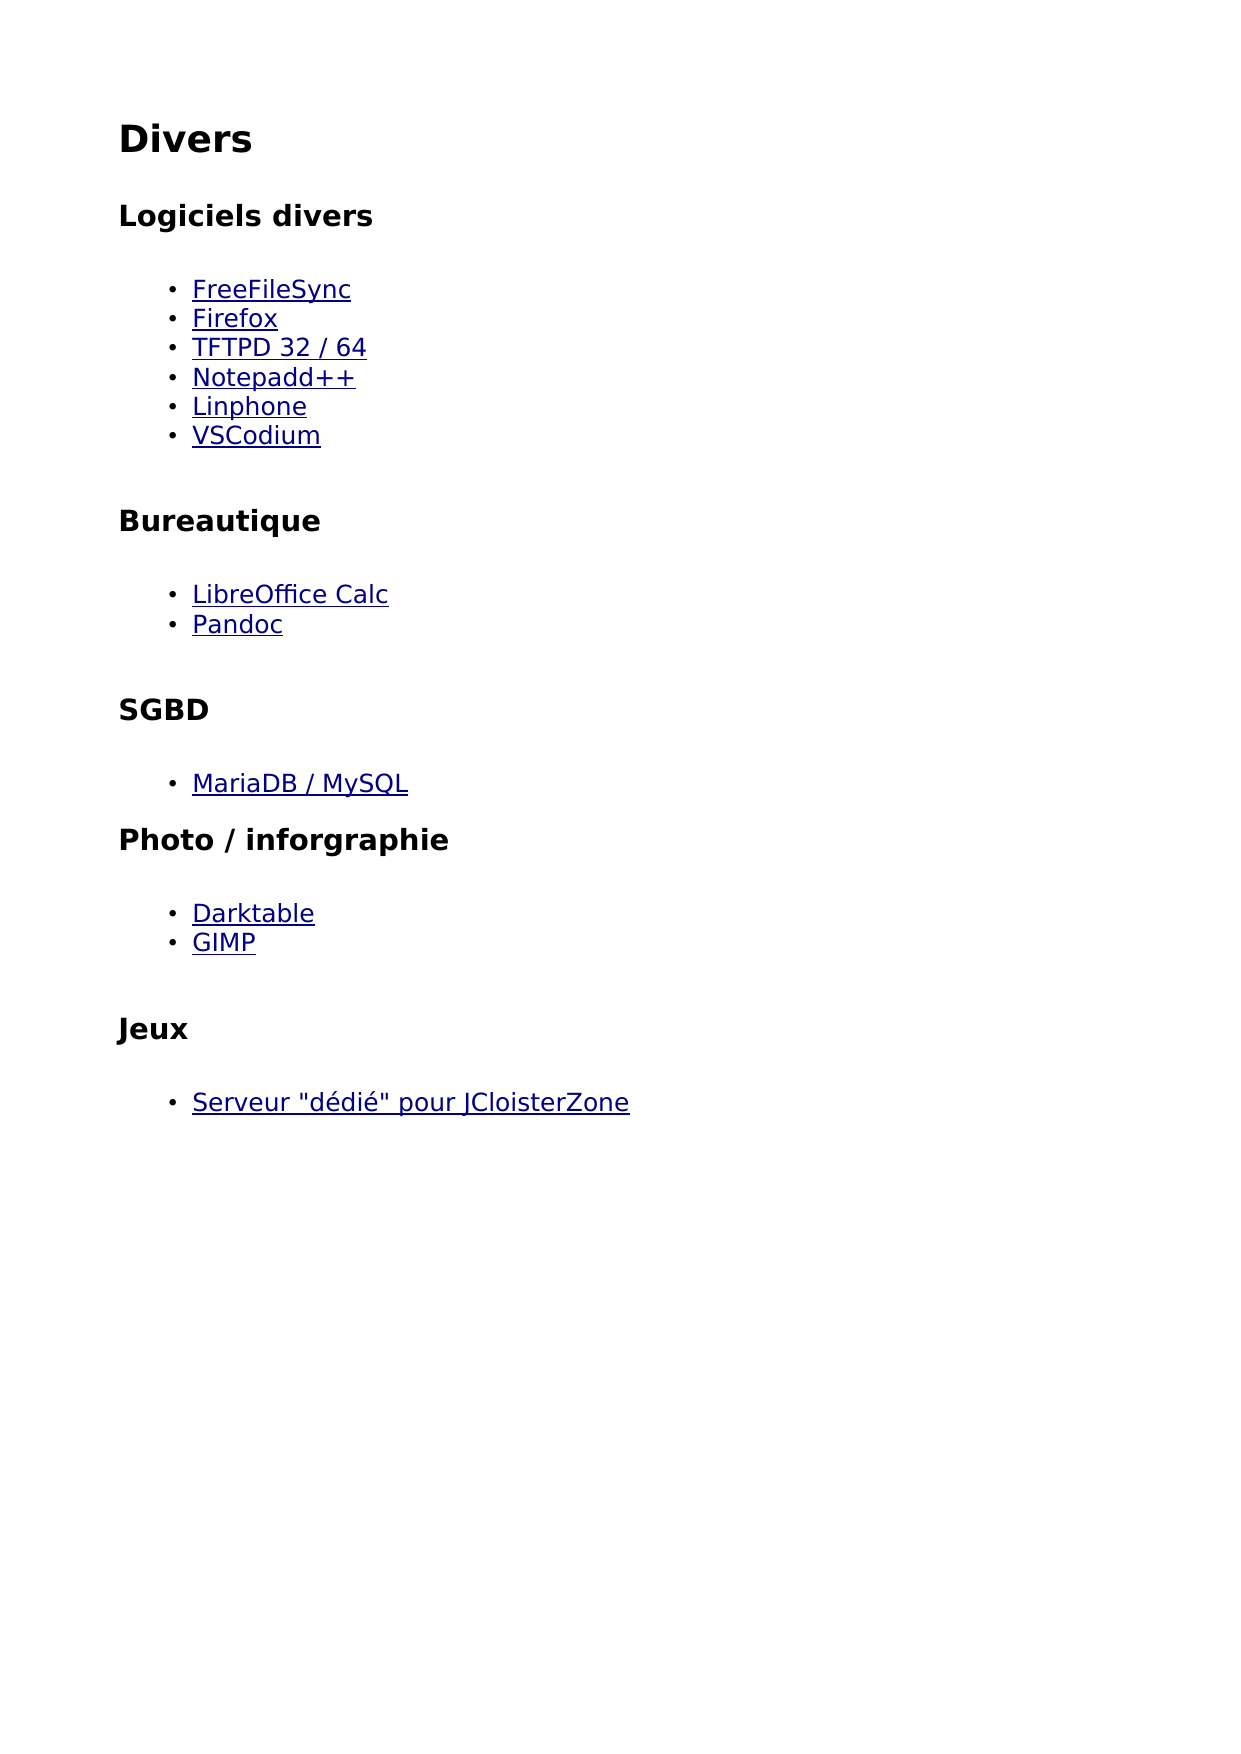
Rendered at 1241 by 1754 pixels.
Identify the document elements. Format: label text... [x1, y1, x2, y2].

list FreeFileSync [177, 275, 1122, 304]
subtitle Logiciels divers [118, 199, 1122, 233]
list LibreOffice Calc [177, 581, 1122, 610]
list TFTPD 32 / 64 [177, 333, 1122, 363]
list MariaDB / MySQL [177, 769, 1122, 798]
subtitle Photo / inforgraphie [118, 823, 1122, 857]
list GIMP [177, 929, 1122, 958]
list Linphone [177, 392, 1122, 421]
list Darktable [177, 899, 1122, 929]
list Pandoc [177, 610, 1122, 639]
subtitle Bureautique [118, 505, 1122, 539]
list Serveur "dédié" pour JCloisterZone [177, 1088, 1122, 1117]
subtitle Divers [118, 118, 1122, 162]
list Firefox [177, 304, 1122, 333]
list Notepadd++ [177, 363, 1122, 392]
subtitle Jeux [118, 1012, 1122, 1046]
subtitle SGBD [118, 693, 1122, 727]
list VSCodium [177, 421, 1122, 450]
